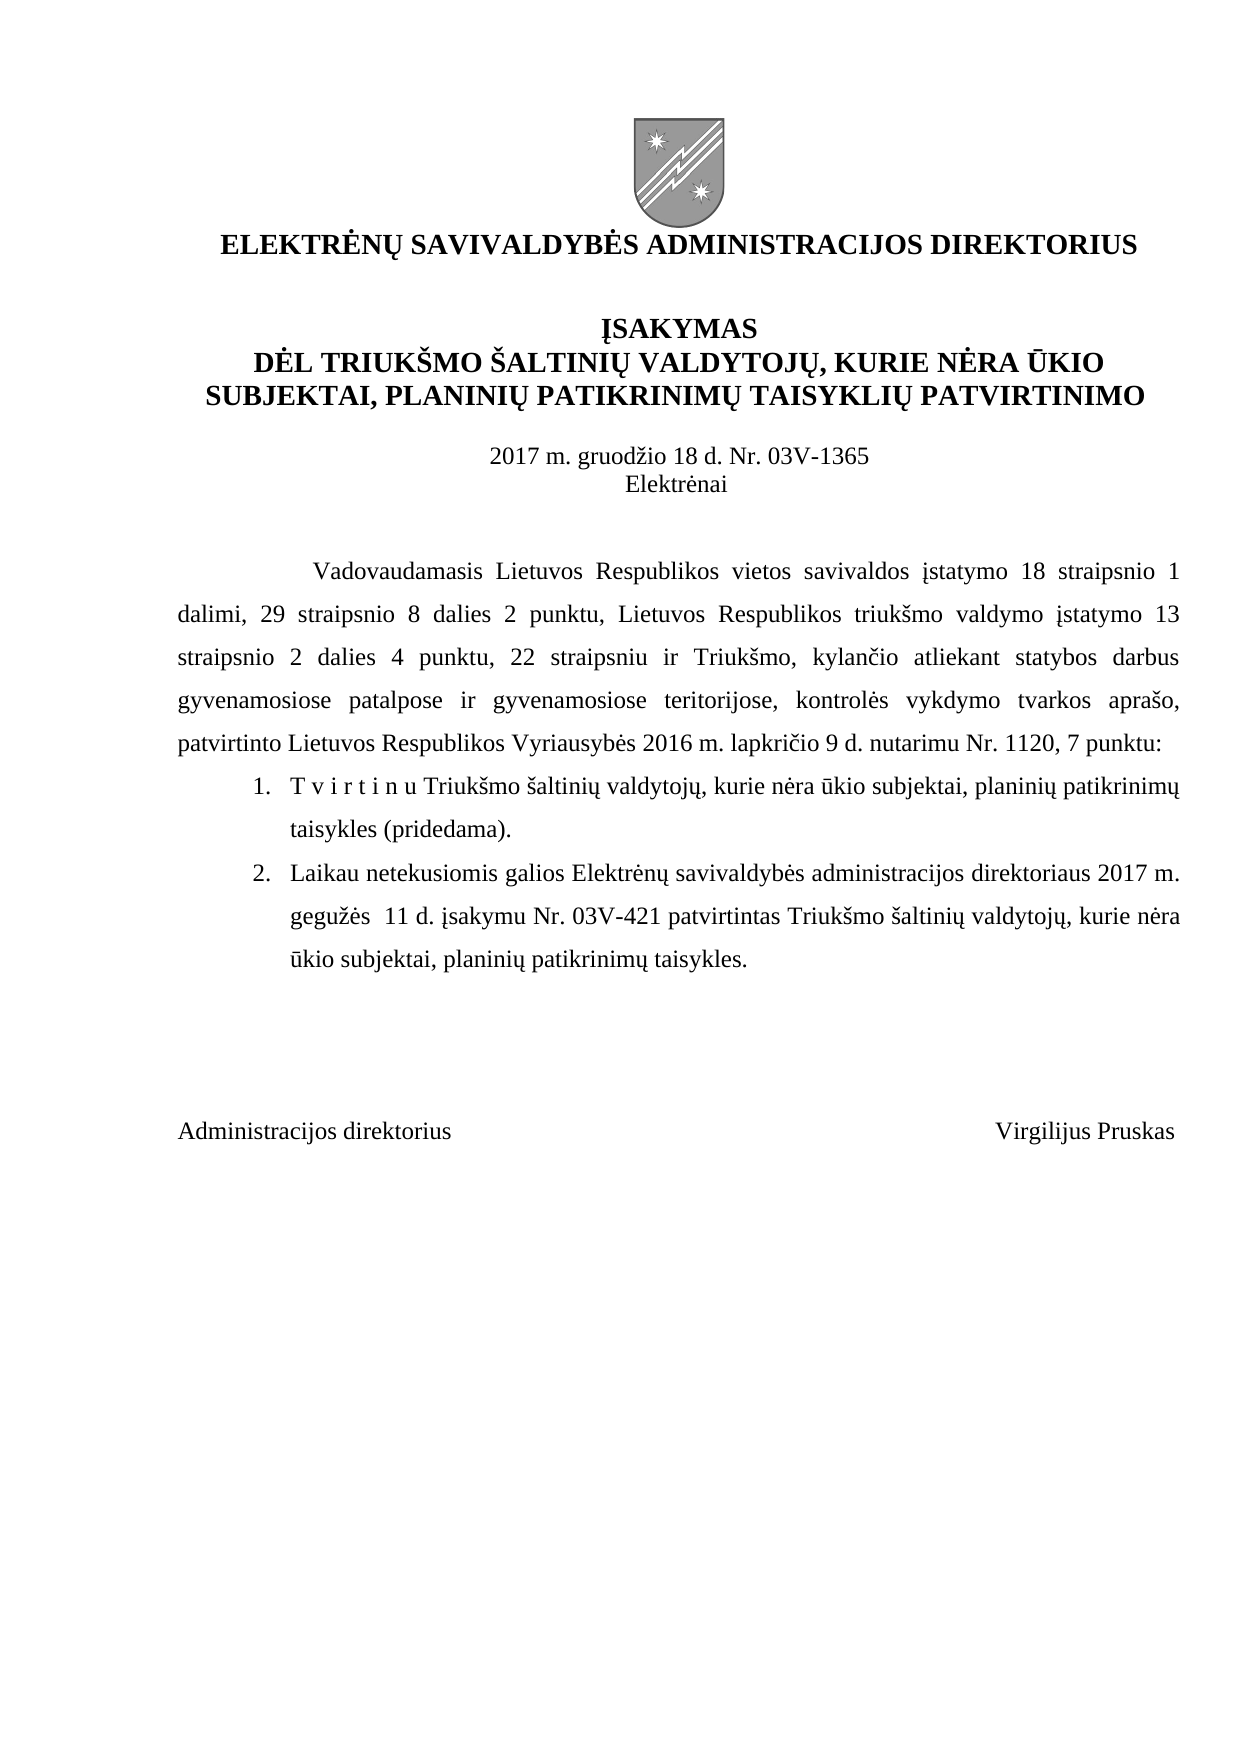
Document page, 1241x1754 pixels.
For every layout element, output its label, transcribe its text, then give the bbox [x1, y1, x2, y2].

text 1. T v i r t i n u Triukšmo šaltinių valdytojų, kurie nėra ūkio subjektai, planinių patikrinimų taisykles (pridedama). [252, 771, 1181, 843]
text Vadovaudamasis Lietuvos Respublikos vietos savivaldos įstatymo 18 straipsnio 1 dalimi, 29 straipsnio 8 dalies 2 punktu, Lietuvos Respublikos triukšmo valdymo įstatymo 13 straipsnio 2 dalies 4 punktu, 22 straipsniu ir Triukšmo, kylančio atliekant statybos darbus gyvenamosiose patalpose ir gyvenamosiose teritorijose, kontrolės vykdymo tvarkos aprašo, patvirtinto Lietuvos Respublikos Vyriausybės 2016 m. lapkričio 9 d. nutarimu Nr. 1120, 7 punktu: [177, 556, 1181, 757]
text ELEKTRĖNŲ SAVIVALDYBĖS ADMINISTRACIJOs DIREKTORIUs [177, 227, 1181, 261]
text 2017 m. gruodžio 18 d. Nr. 03V-1365 [177, 441, 1181, 469]
text ĮSAKYMAS [177, 311, 1181, 345]
text Administracijos direktorius Virgilijus Pruskas [177, 1116, 1181, 1145]
text Elektrėnai [177, 469, 1181, 498]
text 2. Laikau netekusiomis galios Elektrėnų savivaldybės administracijos direktoriaus 2017 m. gegužės 11 d. įsakymu Nr. 03V-421 patvirtintas Triukšmo šaltinių valdytojų, kurie nėra ūkio subjektai, planinių patikrinimų taisykles. [252, 858, 1181, 973]
text DĖL TRIUKŠMO ŠALTINIŲ VALDYTOJŲ, KURIE NĖRA ŪKIO SUBJEKTAI, PLANINIŲ PATIKRINIMŲ TAISYKLIŲ PATVIRTINIMO [177, 345, 1181, 412]
